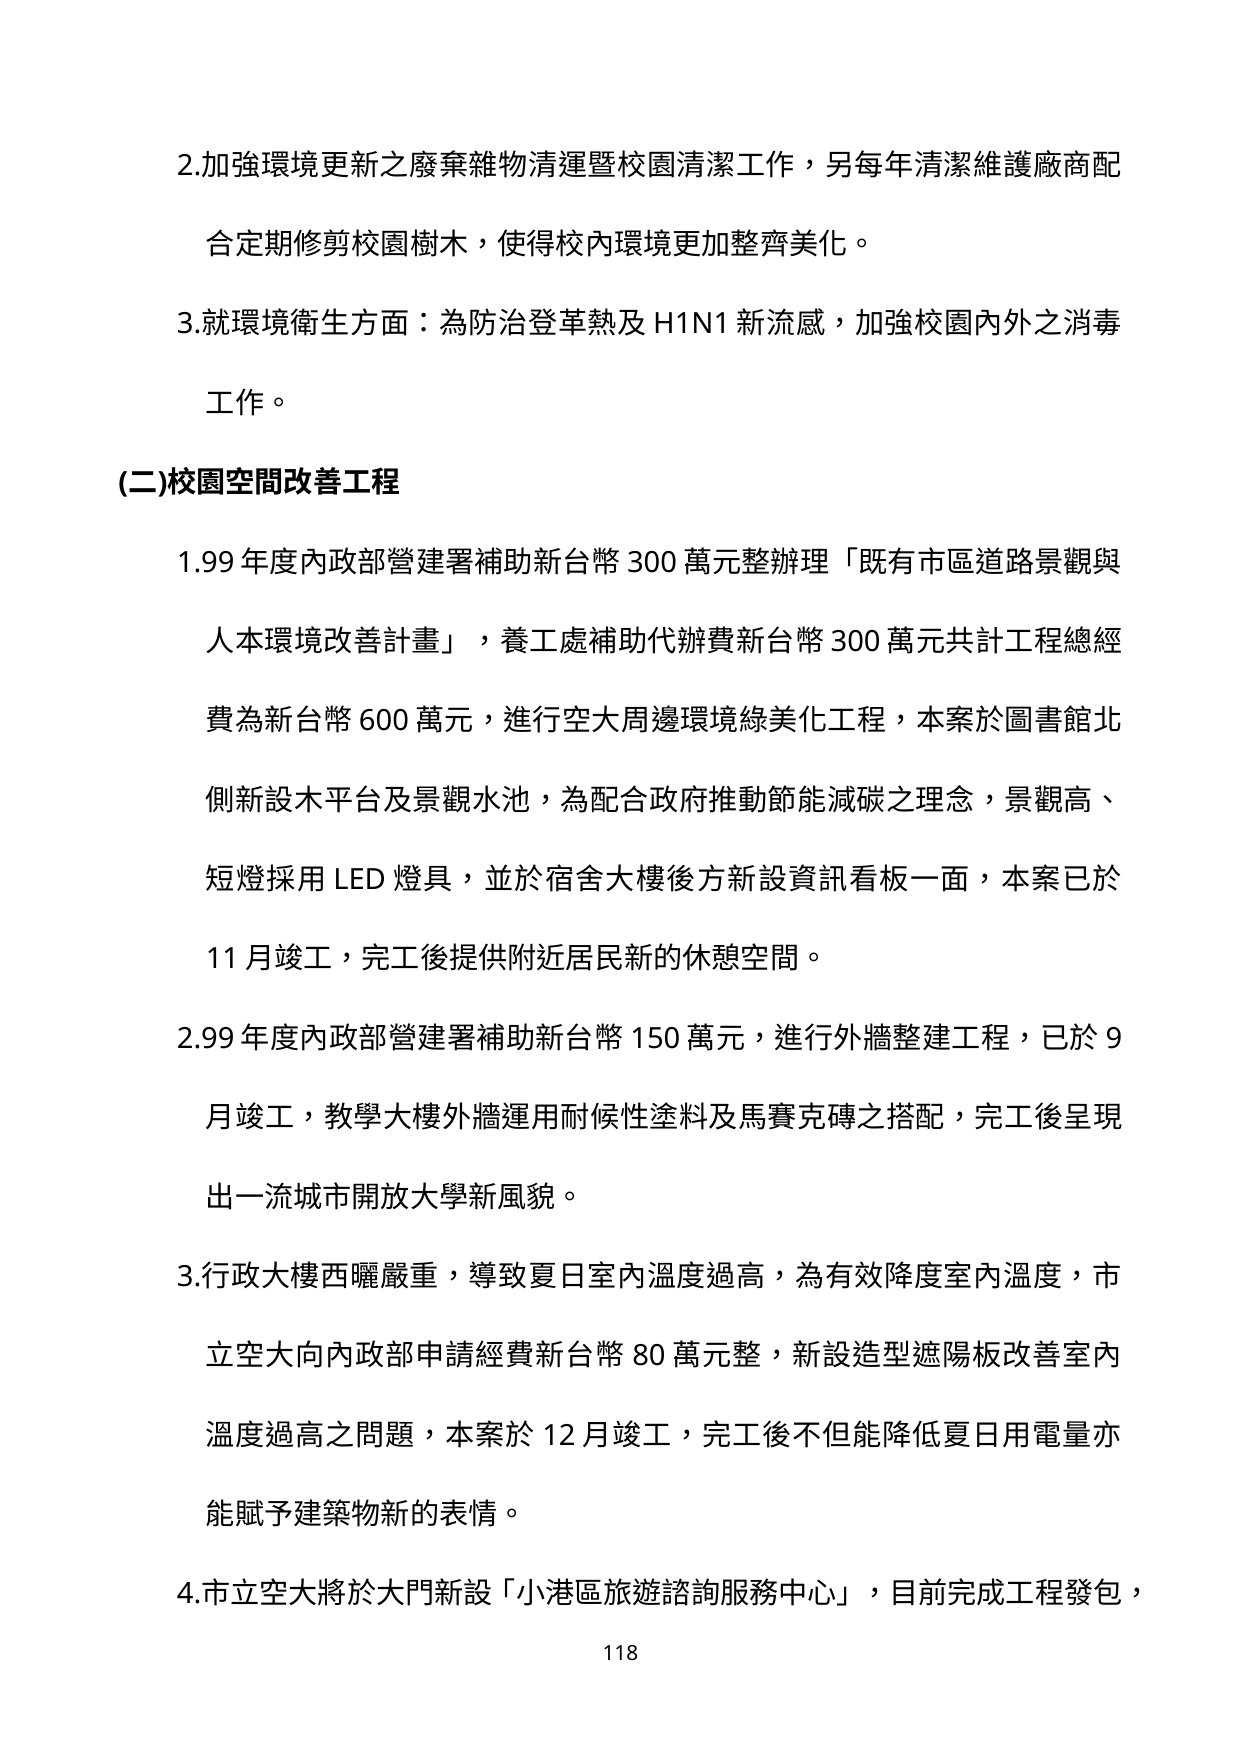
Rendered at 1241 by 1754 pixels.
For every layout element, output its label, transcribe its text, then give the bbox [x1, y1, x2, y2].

text 3.就環境衛生方面：為防治登革熱及H1N1新流感，加強校園內外之消毒工作。 [177, 282, 1122, 440]
text 3.行政大樓西曬嚴重，導致夏日室內溫度過高，為有效降度室內溫度，市立空大向內政部申請經費新台幣80萬元整，新設造型遮陽板改善室內溫度過高之問題，本案於12月竣工，完工後不但能降低夏日用電量亦能賦予建築物新的表情。 [177, 1234, 1122, 1552]
text 2.加強環境更新之廢棄雜物清運暨校園清潔工作，另每年清潔維護廠商配合定期修剪校園樹木，使得校內環境更加整齊美化。 [177, 123, 1122, 282]
text 1.99年度內政部營建署補助新台幣300萬元整辦理「既有市區道路景觀與人本環境改善計畫」，養工處補助代辦費新台幣300萬元共計工程總經費為新台幣600萬元，進行空大周邊環境綠美化工程，本案於圖書館北側新設木平台及景觀水池，為配合政府推動節能減碳之理念，景觀高、短燈採用LED燈具，並於宿舍大樓後方新設資訊看板一面，本案已於11月竣工，完工後提供附近居民新的休憩空間。 [177, 520, 1122, 996]
text 2.99年度內政部營建署補助新台幣150萬元，進行外牆整建工程，已於9月竣工，教學大樓外牆運用耐候性塗料及馬賽克磚之搭配，完工後呈現出一流城市開放大學新風貌。 [177, 996, 1122, 1234]
text (二)校園空間改善工程 [118, 440, 1122, 520]
text 4.市立空大將於大門新設「小港區旅遊諮詢服務中心」，目前完成工程發包，預計100年3月底前可完工，總經費為新台幣650萬元，是一個提供整合各項市政、旅遊、產業、社區等資訊，供民眾運用之優質場所。 [177, 1552, 1122, 1631]
